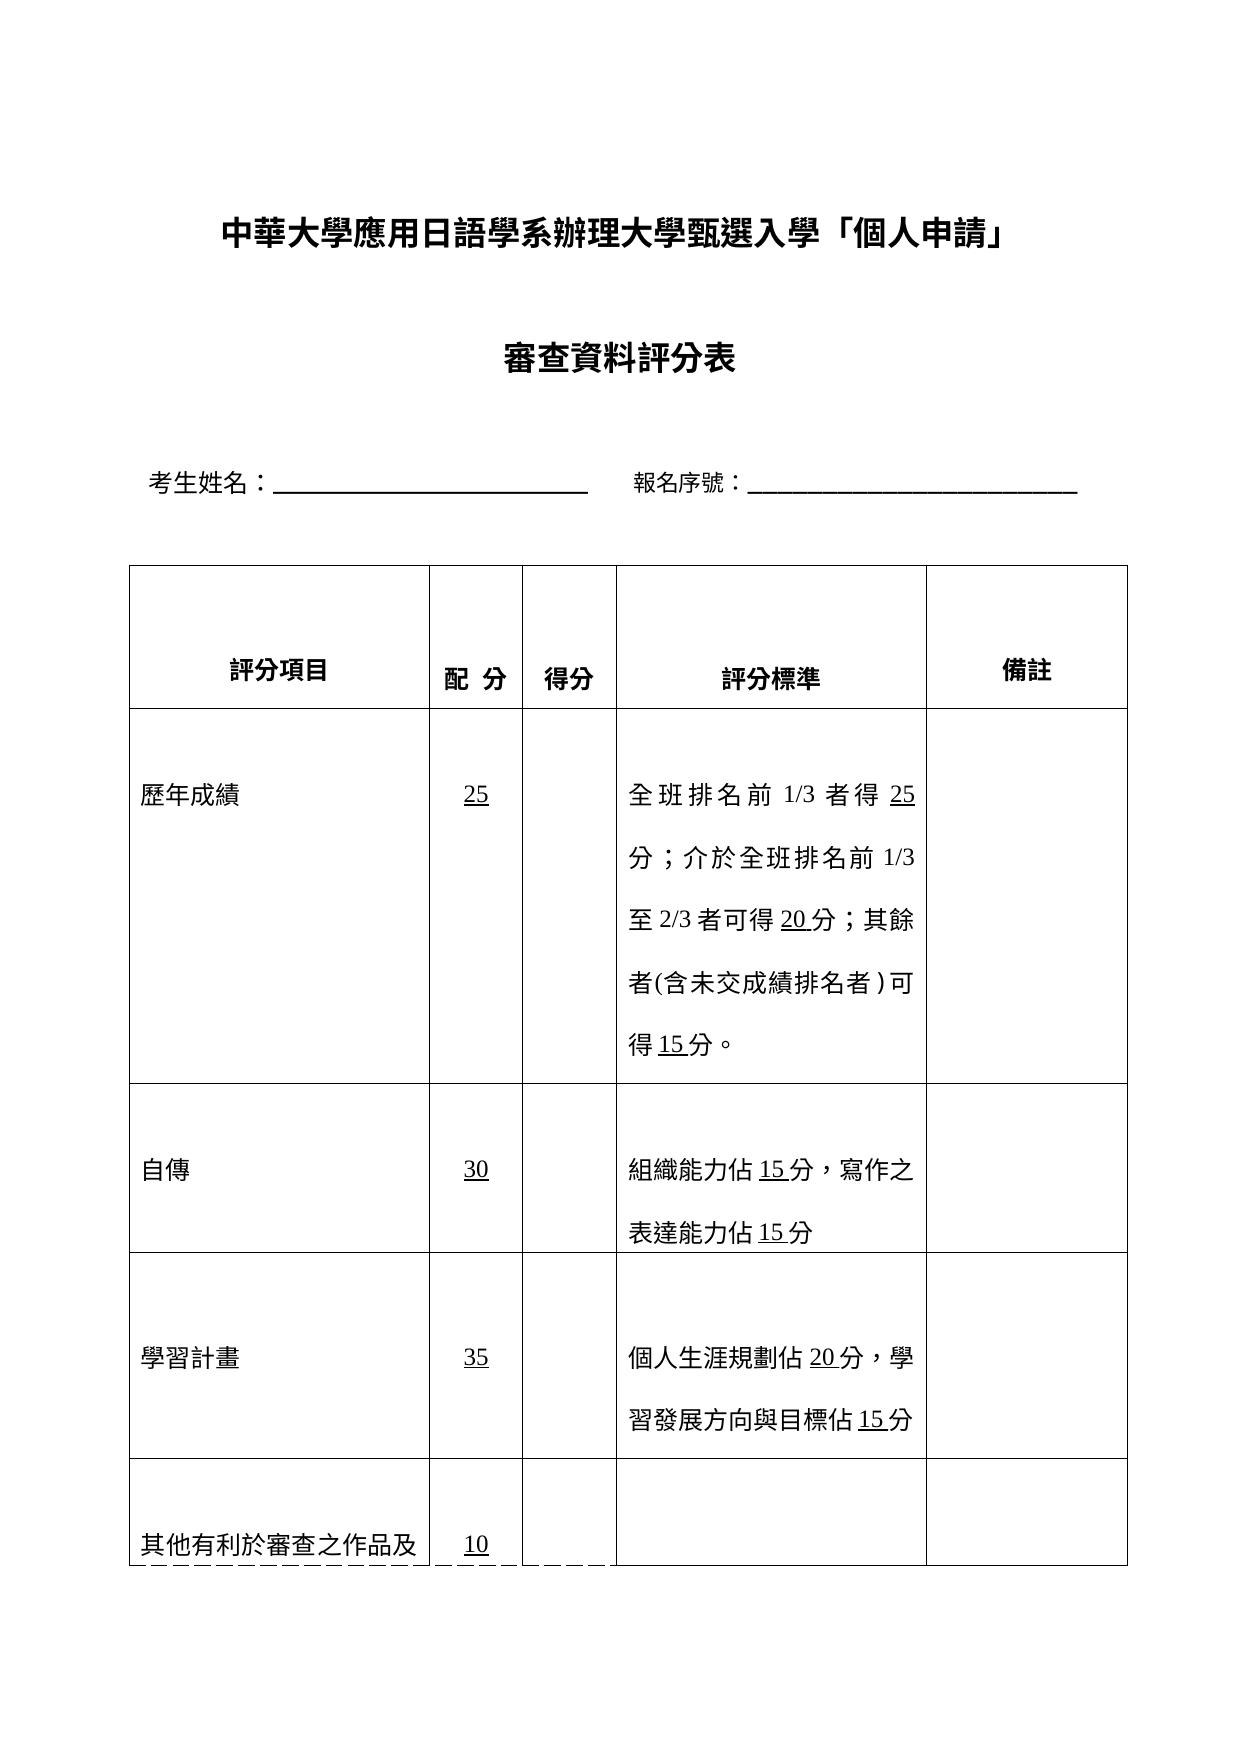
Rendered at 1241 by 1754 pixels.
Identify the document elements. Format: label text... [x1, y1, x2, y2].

table_header 得分 [523, 566, 616, 708]
table_cell [523, 1084, 616, 1252]
table_header 評分標準 [617, 566, 926, 708]
table_cell [927, 1084, 1127, 1252]
table_cell [523, 709, 616, 1083]
table_cell 其他有利於審查之作品及 [130, 1459, 429, 1564]
table_cell 個人生涯規劃佔20分，學習發展方向與目標佔15分 [617, 1253, 926, 1458]
table_cell [523, 1253, 616, 1458]
table_cell 自傳 [130, 1084, 429, 1252]
table_cell [927, 1459, 1127, 1564]
table_header 配 分 [430, 566, 522, 708]
text 考生姓名：_____________________ 報名序號：______________________ [118, 439, 1122, 502]
table_cell 10 [430, 1459, 522, 1564]
table_header 備註 [927, 566, 1127, 708]
table_cell 歷年成績 [130, 709, 429, 1083]
table_cell 35 [430, 1253, 522, 1458]
text 中華大學應用日語學系辦理大學甄選入學「個人申請」 [118, 189, 1122, 252]
text 審查資料評分表 [118, 314, 1122, 377]
table_header 評分項目 [130, 566, 429, 708]
table_cell [927, 1253, 1127, 1458]
table_cell [927, 709, 1127, 1083]
table_cell 組織能力佔15分，寫作之表達能力佔15分 [617, 1084, 926, 1252]
table_cell 全班排名前1/3者得25分；介於全班排名前1/3至2/3者可得20分；其餘者(含未交成績排名者)可得15分。 [617, 709, 926, 1083]
table_cell [523, 1459, 616, 1564]
table_cell [617, 1459, 926, 1564]
table_cell 30 [430, 1084, 522, 1252]
table_cell 25 [430, 709, 522, 1083]
table_cell 學習計畫 [130, 1253, 429, 1458]
